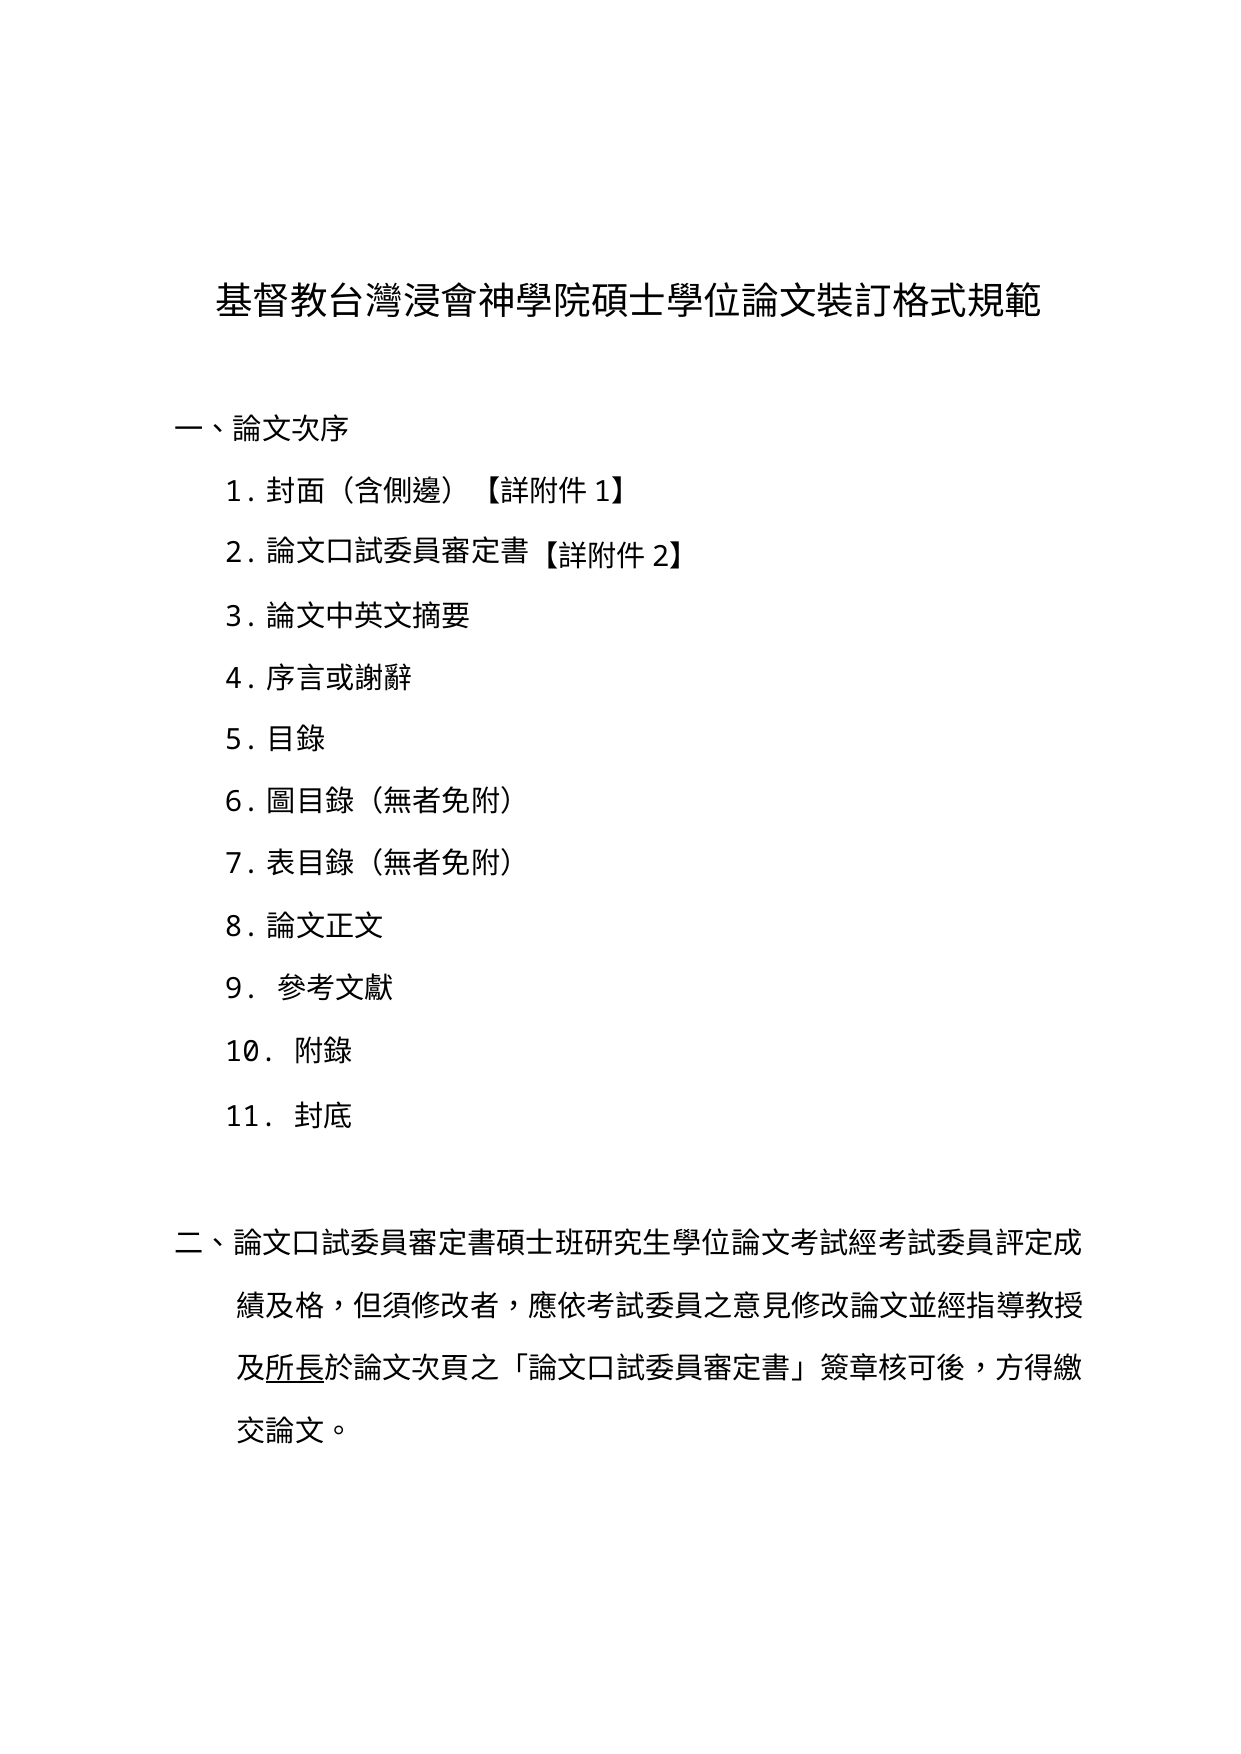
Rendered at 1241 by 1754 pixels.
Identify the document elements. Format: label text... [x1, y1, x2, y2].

text 8. 論文正文 [224, 885, 1095, 948]
text 7. 表目錄（無者免附） [224, 823, 1095, 885]
text 1. 封面（含側邊）【詳附件1】 [224, 448, 1095, 510]
text 9. 參考文獻 [224, 948, 1095, 1010]
text 二、論文口試委員審定書碩士班研究生學位論文考試經考試委員評定成績及格，但須修改者，應依考試委員之意見修改論文並經指導教授及所長於論文次頁之「論文口試委員審定書」簽章核可後，方得繳交論文。 [174, 1199, 1084, 1449]
text 6. 圖目錄（無者免附） [224, 760, 1095, 823]
text 基督教台灣浸會神學院碩士學位論文裝訂格式規範 [162, 259, 1094, 322]
text 4. 序言或謝辭 [224, 635, 1095, 698]
text 11. 封底 [224, 1073, 1095, 1135]
text 10. 附錄 [224, 1010, 1095, 1073]
text 5. 目錄 [224, 698, 1095, 760]
text 2. 論文口試委員審定書【詳附件2】 [224, 510, 1095, 573]
text 3. 論文中英文摘要 [224, 573, 1095, 635]
text 一、論文次序 [174, 385, 1094, 448]
